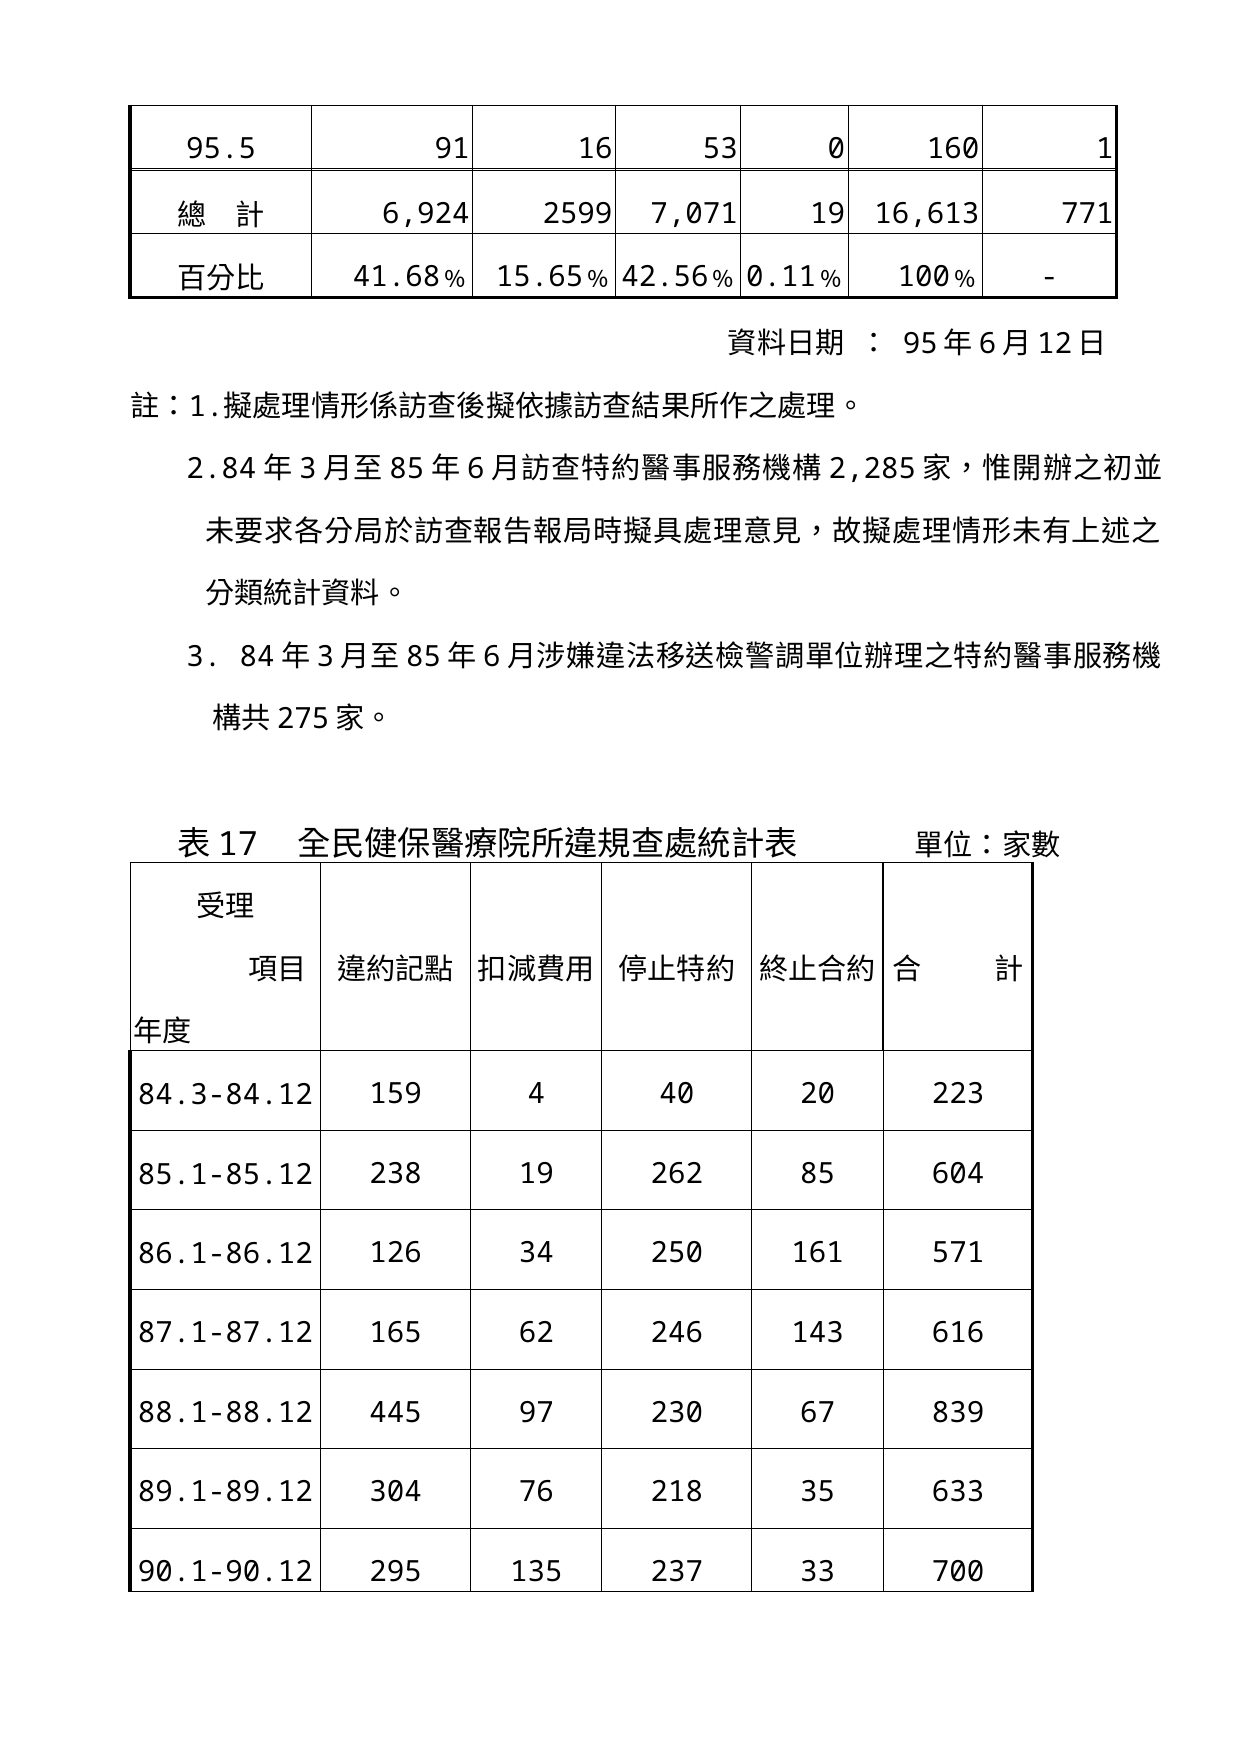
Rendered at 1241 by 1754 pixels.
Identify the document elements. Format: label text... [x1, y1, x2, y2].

table_cell 89.1-89.12 [132, 1449, 320, 1528]
table_cell 771 [983, 171, 1115, 233]
table_cell 53 [616, 106, 740, 168]
table_cell 40 [602, 1051, 751, 1129]
table_cell 2599 [473, 171, 615, 233]
table_cell 76 [471, 1449, 601, 1528]
table_cell 16,613 [849, 171, 982, 233]
table_header 停止特約 [602, 863, 751, 1050]
table_cell 42.56﹪ [616, 234, 740, 296]
table_cell 84.3-84.12 [132, 1051, 320, 1129]
table_cell 88.1-88.12 [132, 1370, 320, 1448]
table_cell 19 [471, 1131, 601, 1209]
table_cell 4 [471, 1051, 601, 1129]
table_cell 0.11﹪ [741, 234, 848, 296]
table_cell 246 [602, 1290, 751, 1369]
table_cell 6,924 [312, 171, 472, 233]
table_cell 100﹪ [849, 234, 982, 296]
table_cell 616 [884, 1290, 1031, 1369]
table_cell 143 [752, 1290, 883, 1369]
table_cell 295 [321, 1529, 470, 1591]
table_cell 16 [473, 106, 615, 168]
table_header 受理 項目 年度 [131, 863, 320, 1050]
table_cell 34 [471, 1210, 601, 1289]
table_cell 0 [741, 106, 848, 168]
table_cell 35 [752, 1449, 883, 1528]
table_cell 85.1-85.12 [132, 1131, 320, 1209]
table_cell 62 [471, 1290, 601, 1369]
table_cell 86.1-86.12 [132, 1210, 320, 1289]
table_cell 571 [884, 1210, 1031, 1289]
table_header 違約記點 [321, 863, 470, 1050]
table_cell 223 [884, 1051, 1031, 1129]
table_cell 604 [884, 1131, 1031, 1209]
table_cell 237 [602, 1529, 751, 1591]
table_cell 633 [884, 1449, 1031, 1528]
table_cell 15.65﹪ [473, 234, 615, 296]
table_header 合 計 [884, 863, 1031, 1050]
table_cell 33 [752, 1529, 883, 1591]
table_cell 238 [321, 1131, 470, 1209]
table_cell 67 [752, 1370, 883, 1448]
table_cell 159 [321, 1051, 470, 1129]
table_cell 85 [752, 1131, 883, 1209]
table_cell 41.68﹪ [312, 234, 472, 296]
table_header 終止合約 [752, 863, 882, 1050]
text 2.84年3月至85年6月訪查特約醫事服務機構2,285家，惟開辦之初並未要求各分局於訪查報告報局時擬具處理意見，故擬處理情形未有上述之分類統計資料。 [186, 424, 1162, 612]
table_cell 7,071 [616, 171, 740, 233]
text 資料日期 ： 95年6月12日 [728, 299, 1162, 362]
table_cell 91 [312, 106, 472, 168]
table_cell 700 [884, 1529, 1031, 1591]
table_cell - [983, 234, 1115, 296]
table_cell 165 [321, 1290, 470, 1369]
table_cell 250 [602, 1210, 751, 1289]
table_cell 19 [741, 171, 848, 233]
text 3. 84年3月至85年6月涉嫌違法移送檢警調單位辦理之特約醫事服務機構共275家。詳第2 [186, 612, 1162, 737]
table_cell 總 計 [132, 171, 311, 233]
table_cell 218 [602, 1449, 751, 1528]
table_cell 95.5 [132, 106, 311, 168]
text 註：1.擬處理情形係訪查後擬依據訪查結果所作之處理。 [130, 362, 1162, 424]
table_cell 230 [602, 1370, 751, 1448]
table_cell 839 [884, 1370, 1031, 1448]
table_cell 百分比 [132, 234, 311, 296]
table_cell 160 [849, 106, 982, 168]
table_cell 445 [321, 1370, 470, 1448]
table_cell 97 [471, 1370, 601, 1448]
table_cell 135 [471, 1529, 601, 1591]
table_cell 262 [602, 1131, 751, 1209]
table_header 扣減費用 [471, 863, 601, 1050]
table_cell 1 [983, 106, 1115, 168]
table_cell 304 [321, 1449, 470, 1528]
table_cell 90.1-90.12 [132, 1529, 320, 1591]
table_cell 161 [752, 1210, 883, 1289]
text 表17 全民健保醫療院所違規查處統計表 單位：家數 [178, 799, 1162, 862]
table_cell 126 [321, 1210, 470, 1289]
table_cell 20 [752, 1051, 883, 1129]
table_cell 87.1-87.12 [132, 1290, 320, 1369]
